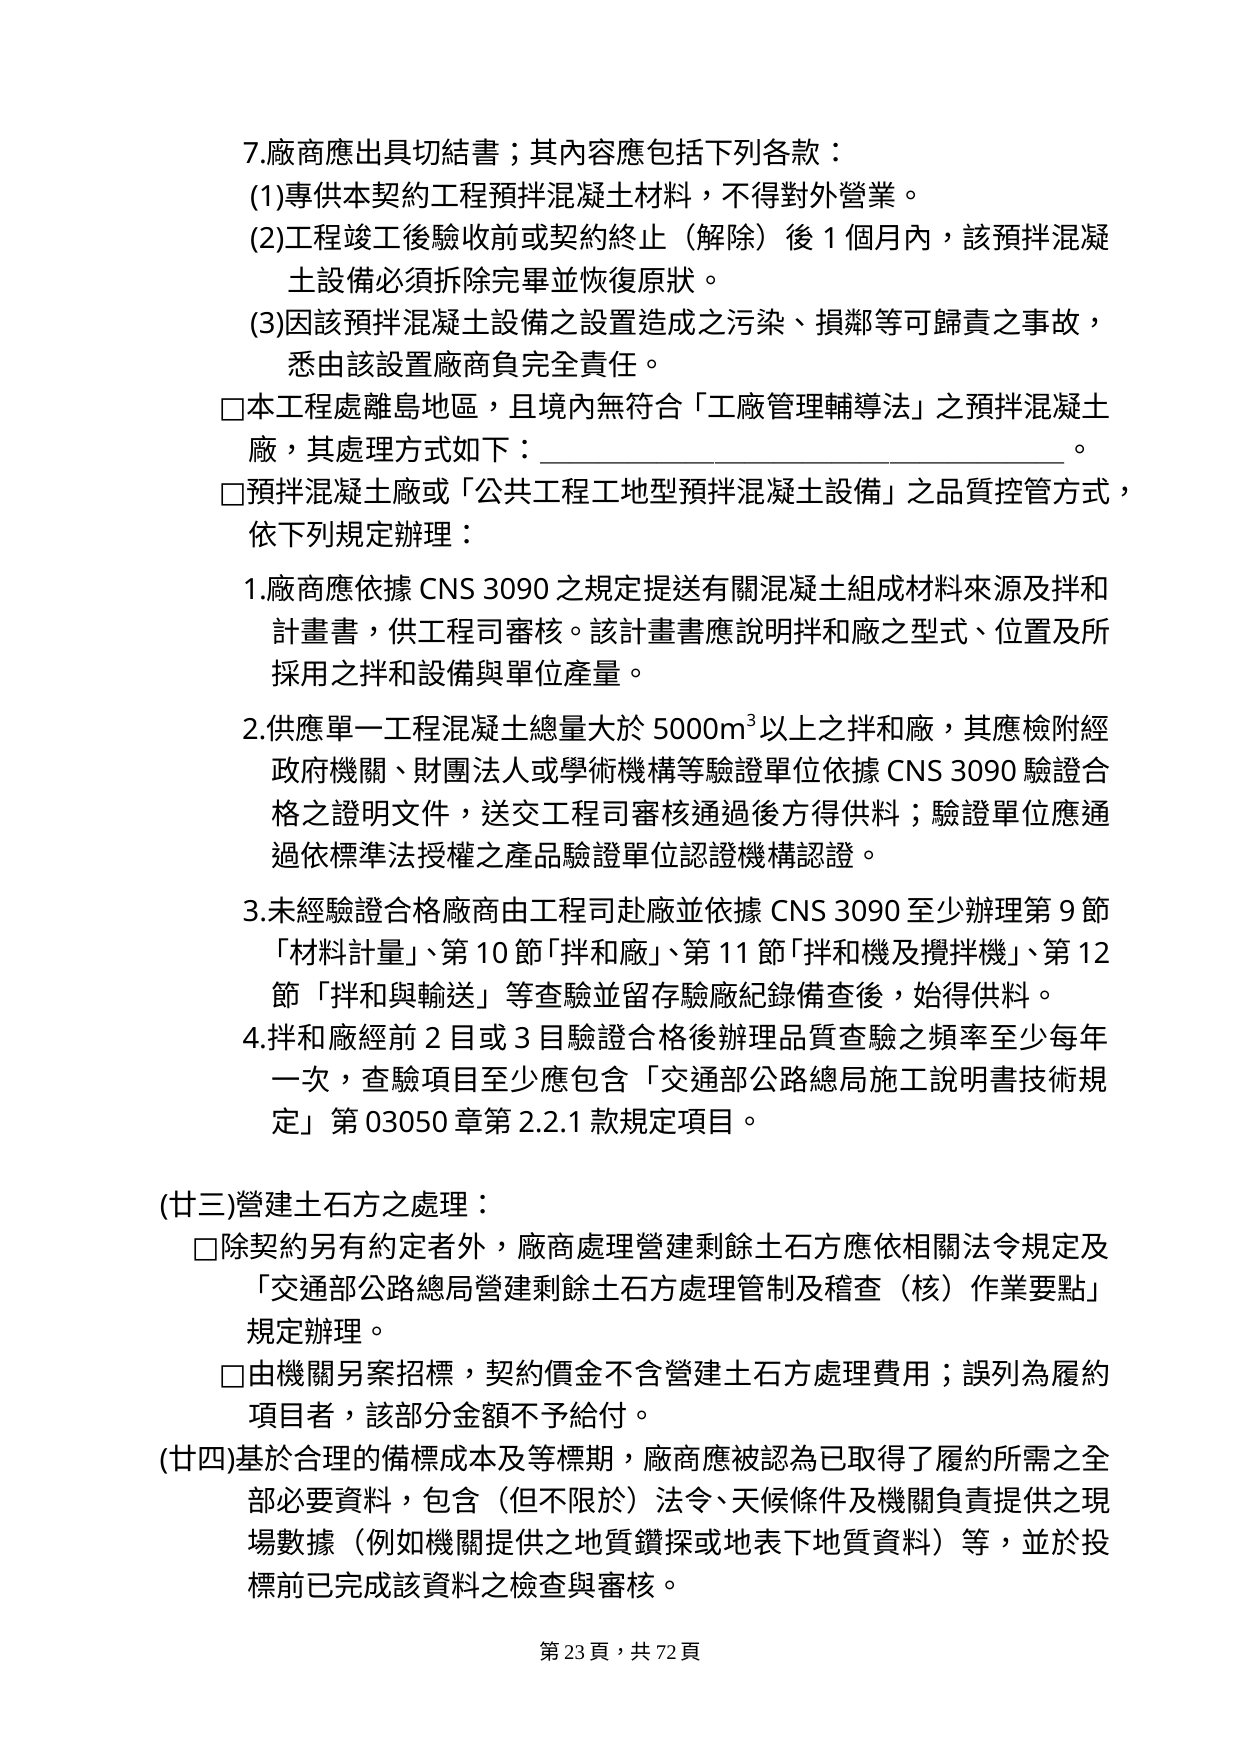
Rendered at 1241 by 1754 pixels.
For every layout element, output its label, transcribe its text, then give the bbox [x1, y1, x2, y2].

text (廿三)營建土石方之處理： [159, 1181, 1110, 1223]
text 2.供應單一工程混凝土總量大於5000m3以上之拌和廠，其應檢附經政府機關、財團法人或學術機構等驗證單位依據CNS 3090驗證合格之證明文件，送交工程司審核通過後方得供料；驗證單位應通過依標準法授權之產品驗證單位認證機構認證。 [242, 705, 1110, 875]
text 4.拌和廠經前2目或3目驗證合格後辦理品質查驗之頻率至少每年一次，查驗項目至少應包含「交通部公路總局施工說明書技術規定」第03050章第2.2.1款規定項目。 [242, 1014, 1110, 1141]
text 3.未經驗證合格廠商由工程司赴廠並依據CNS 3090至少辦理第9節「材料計量」、第10節「拌和廠」、第11節「拌和機及攪拌機」、第12節「拌和與輸送」等查驗並留存驗廠紀錄備查後，始得供料。 [242, 887, 1110, 1014]
text 7.廠商應出具切結書；其內容應包括下列各款： [241, 130, 1110, 172]
text (廿四)基於合理的備標成本及等標期，廠商應被認為已取得了履約所需之全部必要資料，包含（但不限於）法令、天候條件及機關負責提供之現場數據（例如機關提供之地質鑽探或地表下地質資料）等，並於投標前已完成該資料之檢查與審核。 [159, 1435, 1110, 1604]
text □預拌混凝土廠或「公共工程工地型預拌混凝土設備」之品質控管方式，依下列規定辦理： [218, 469, 1110, 553]
text (1)專供本契約工程預拌混凝土材料，不得對外營業。 [250, 172, 1110, 215]
text □本工程處離島地區，且境內無符合「工廠管理輔導法」之預拌混凝土廠，其處理方式如下：＿＿＿＿＿＿＿＿＿＿＿＿＿＿＿＿＿＿。 [218, 384, 1110, 469]
text □由機關另案招標，契約價金不含營建土石方處理費用；誤列為履約項目者，該部分金額不予給付。 [218, 1351, 1110, 1435]
text (2)工程竣工後驗收前或契約終止（解除）後1個月內，該預拌混凝土設備必須拆除完畢並恢復原狀。 [250, 215, 1110, 299]
text (3)因該預拌混凝土設備之設置造成之污染、損鄰等可歸責之事故，悉由該設置廠商負完全責任。 [250, 299, 1110, 384]
text 1.廠商應依據CNS 3090之規定提送有關混凝土組成材料來源及拌和計畫書，供工程司審核。該計畫書應說明拌和廠之型式、位置及所採用之拌和設備與單位產量。 [242, 566, 1110, 693]
text □除契約另有約定者外，廠商處理營建剩餘土石方應依相關法令規定及「交通部公路總局營建剩餘土石方處理管制及稽查（核）作業要點」規定辦理。 [159, 1223, 1110, 1351]
